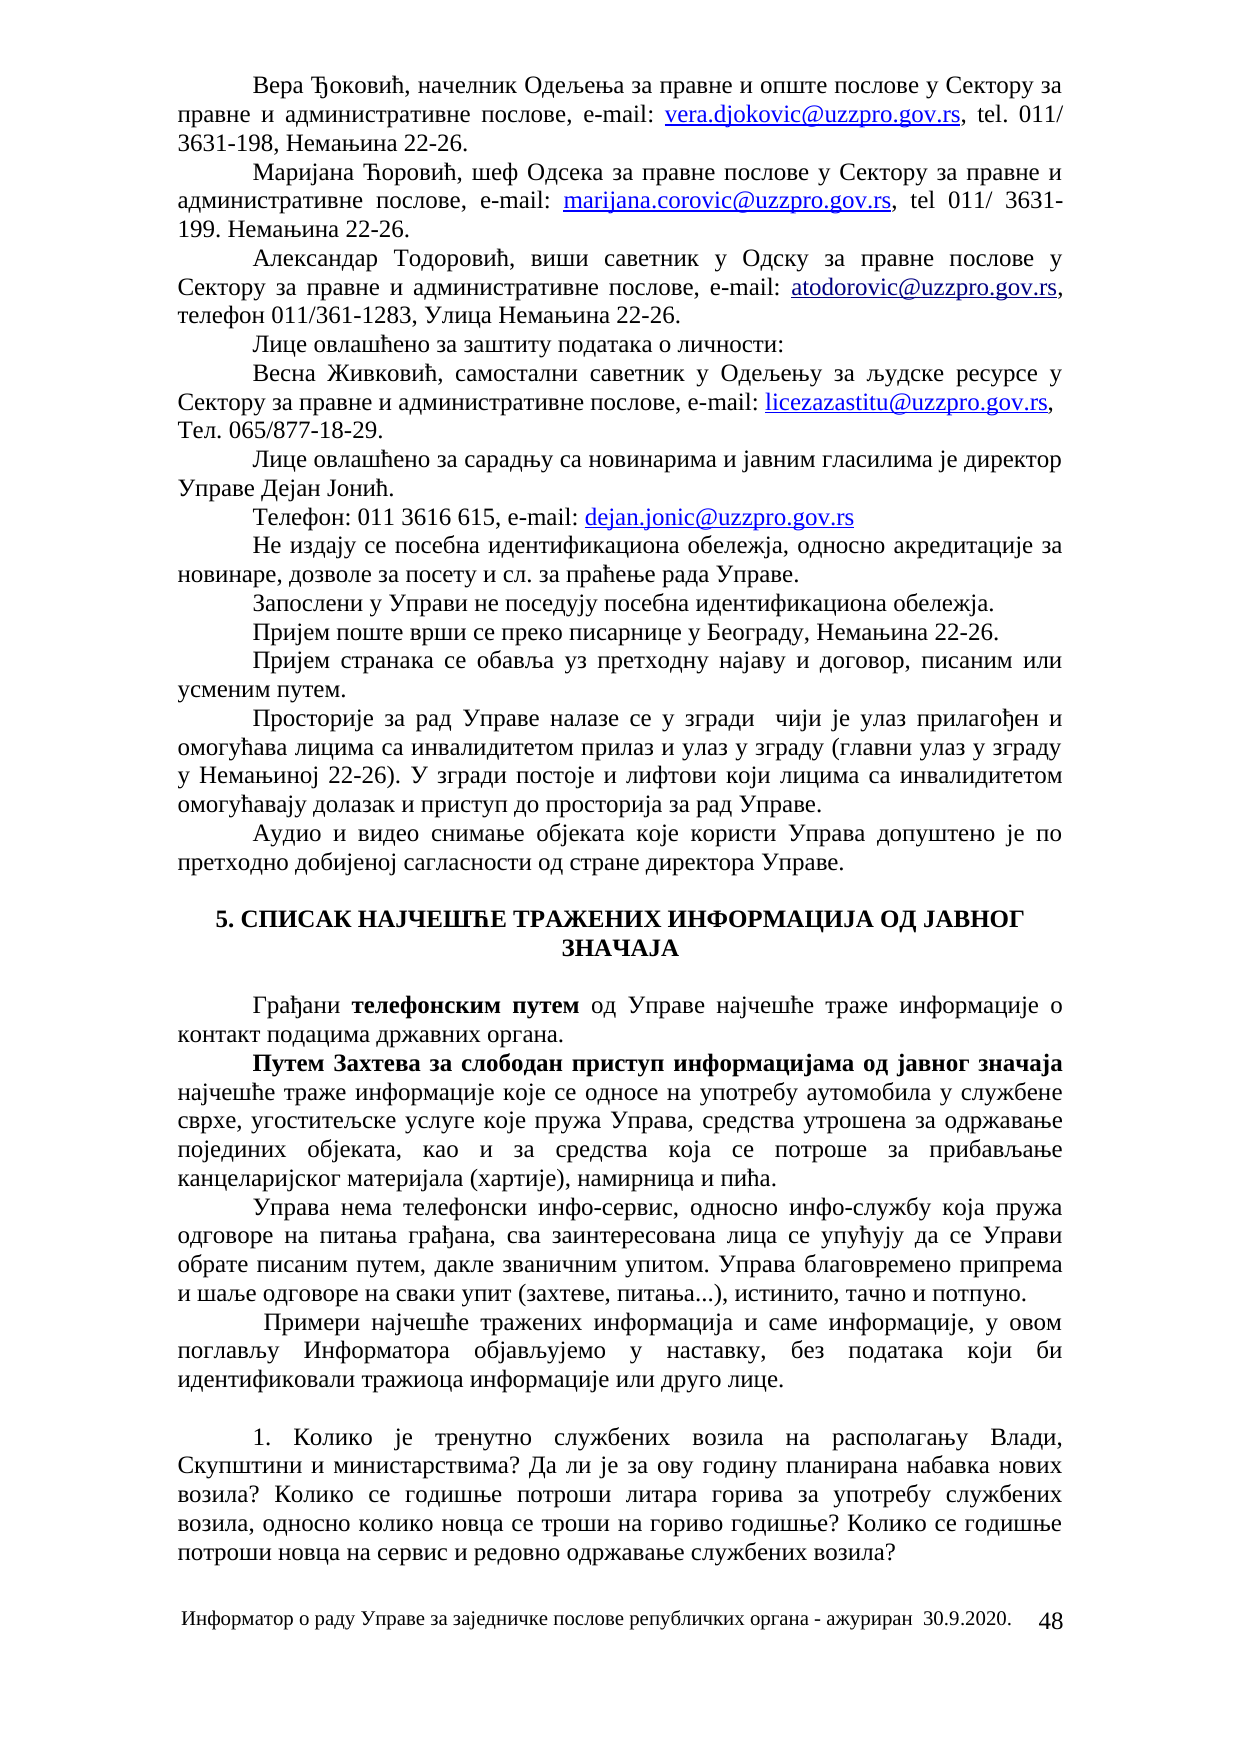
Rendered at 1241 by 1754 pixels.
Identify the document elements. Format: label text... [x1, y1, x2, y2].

text 1. Колико је тренутно службених возила на располагању Влади, Скупштини и министарствима? Да ли је за ову годину планирана набавка нових возила? Колико се годишње потроши литара горива за употребу службених возила, односно колико новца се троши на гориво годишње? Колико се годишње потроши новца на сервис и редовно одржавање службених возила? [177, 1422, 1063, 1565]
text Пријем поште врши се преко писарнице у Београду, Немањина 22-26. [177, 617, 1063, 645]
text Лице овлашћено за заштиту података о личности: [177, 329, 1063, 358]
text Управа нема телефонски инфо-сервис, односно инфо-службу која пружа одговоре на питања грађана, сва заинтересована лица се упућују да се Управи обрате писаним путем, дакле званичним упитом. Управа благовремено припрема и шаље одговоре на сваки упит (захтеве, питања...), истинито, тачно и потпуно. [177, 1192, 1063, 1307]
text Примери најчешће тражених информација и саме информације, у овом поглављу Информатора објављујемо у наставку, без података који би идентификовали тражиоца информације или друго лице. [177, 1307, 1063, 1393]
text Просторије за рад Управе налазе се у згради чији је улаз прилагођен и омогућава лицима са инвалидитетом прилаз и улаз у зграду (главни улаз у зграду у Немањиној 22-26). У згради постоје и лифтови који лицима са инвалидитетом омогућавају долазак и приступ до просторија за рад Управе. [177, 703, 1063, 818]
text Александар Тодоровић, виши саветник у Одску за правне послове у Сектору за правне и административне послове, e-mail: atodorovic@uzzpro.gov.rs, телефон 011/361-1283, Улица Немањина 22-26. [177, 243, 1063, 329]
text Телефон: 011 3616 615, e-mail: dejan.jonic@uzzpro.gov.rs [177, 502, 1063, 530]
text Вера Ђоковић, начелник Одељења за правне и опште послове у Сектору за правне и административне послове, e-mail: vera.djokovic@uzzpro.gov.rs, tel. 011/ 3631-198, Немањина 22-26. [177, 70, 1063, 157]
text Лице овлашћено за сарадњу са новинарима и јавним гласилима је директор Управе Дејан Јонић. [177, 444, 1063, 502]
text Тел. 065/877-18-29. [177, 415, 1063, 444]
text 5. СПИСАК НАЈЧЕШЋЕ ТРАЖЕНИХ ИНФОРМАЦИЈА ОД ЈАВНОГ ЗНАЧАЈА [177, 904, 1063, 962]
text Запослени у Управи не поседују посебна идентификациона обележја. [177, 588, 1063, 617]
text Аудио и видео снимање објеката које користи Управа допуштено је по претходно добијеној сагласности од стране директора Управе. [177, 818, 1063, 875]
text Весна Живковић, самостални саветник у Одељењу за људске ресурсе у Сектору за правне и административне послове, е-mail: licezazastitu@uzzpro.gov.rs, [177, 358, 1063, 415]
text Пријем странака се обавља уз претходну најаву и договор, писаним или усменим путем. [177, 645, 1063, 703]
text Маријана Ћоровић, шеф Одсека за правне послове у Сектору за правне и административне послове, e-mail: marijana.corovic@uzzpro.gov.rs, tel 011/ 3631-199. Немањина 22-26. [177, 157, 1063, 243]
text Путем Захтева за слободан приступ информацијама од јавног значаја најчешће траже информације које се односе на употребу аутомобила у службене сврхе, угоститељске услуге које пружа Управа, средства утрошена за одржавање појединих објеката, као и за средства која се потроше за прибављање канцеларијског материјала (хартије), намирница и пића. [177, 1048, 1063, 1192]
text Грађани телефонским путем од Управе најчешће траже информације о контакт подацима државних органа. [177, 990, 1063, 1048]
text Не издају се посебна идентификациона обележја, односно акредитације за новинаре, дозволе за посету и сл. за праћење рада Управе. [177, 530, 1063, 588]
